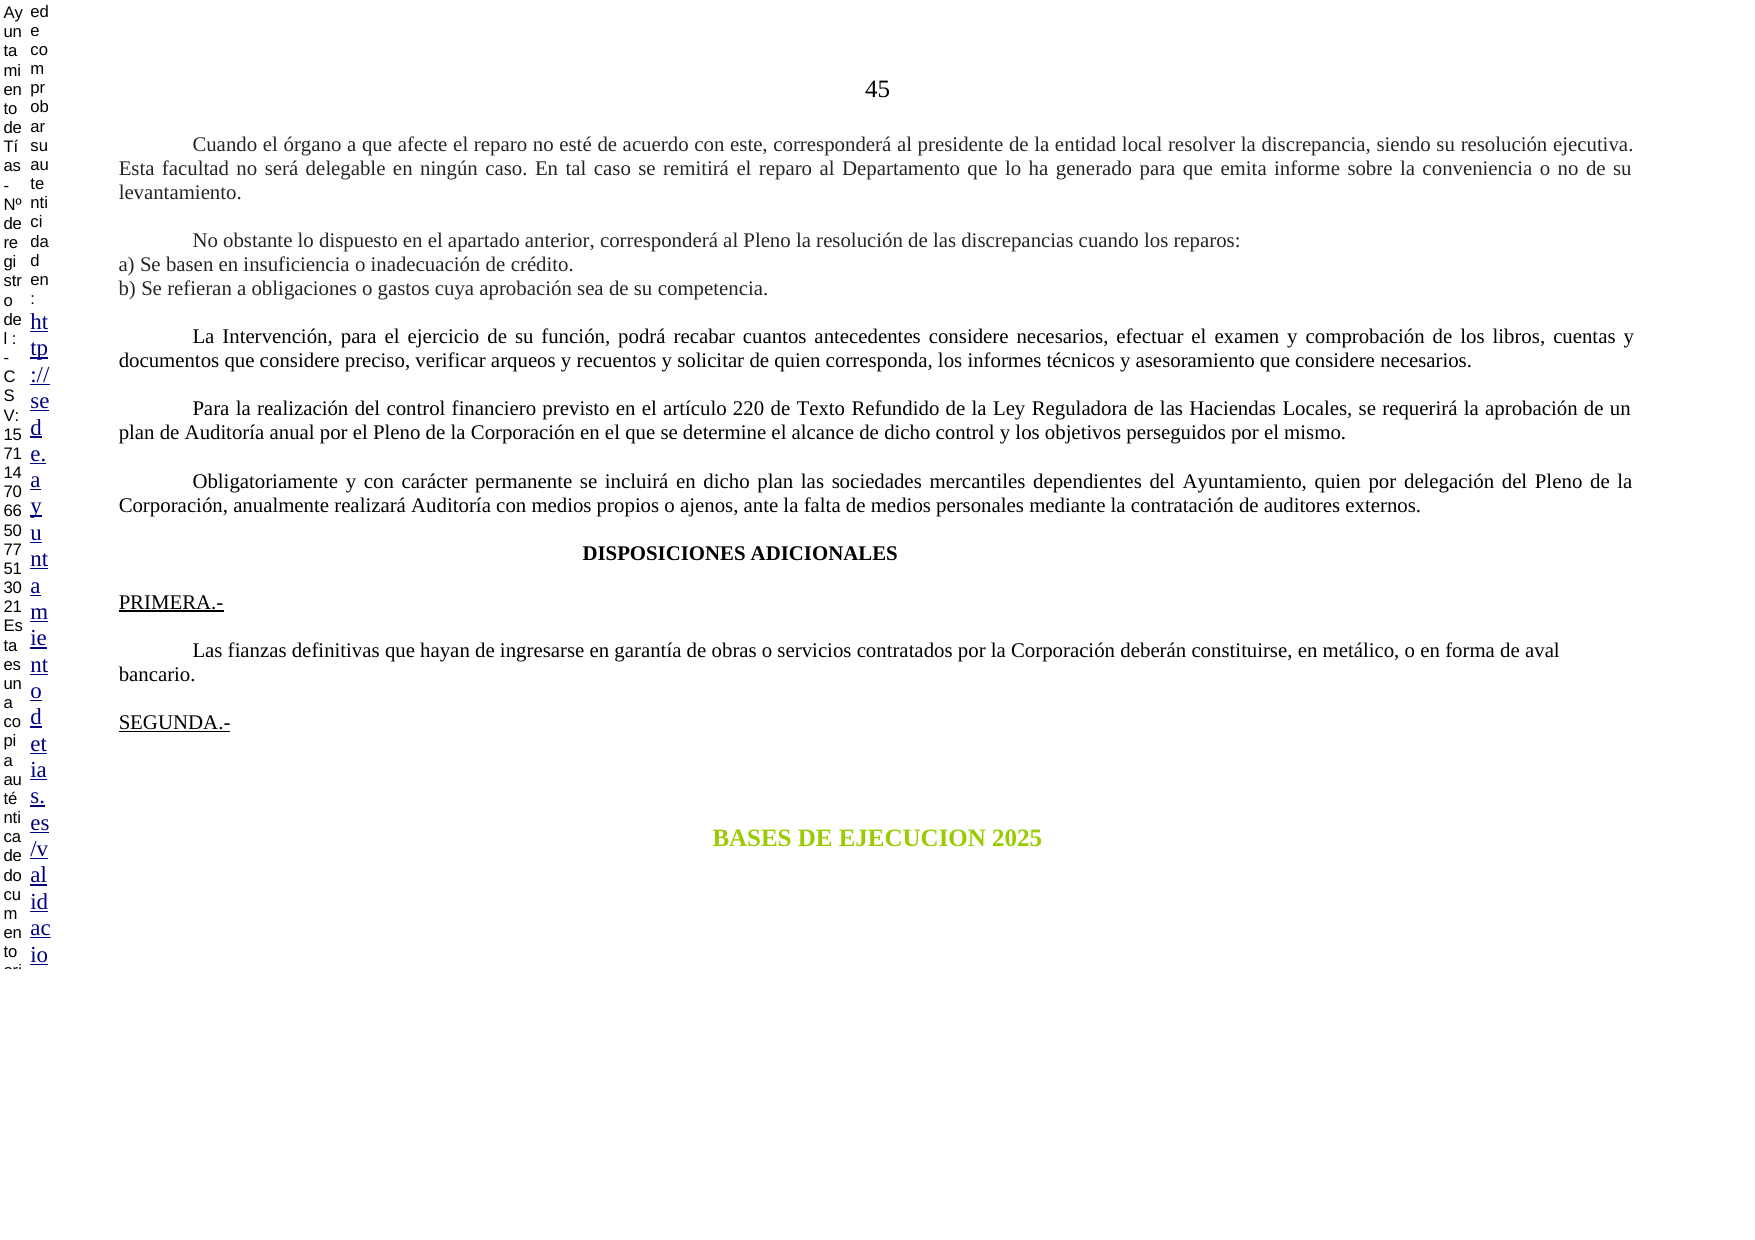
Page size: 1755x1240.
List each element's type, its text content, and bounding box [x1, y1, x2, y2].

text Cuando el órgano a que afecte el reparo no esté de acuerdo con este, corresponderá al presidente de la entidad local resolver la discrepancia, siendo su resolución ejecutiva. Esta facultad no será delegable en ningún caso. En tal caso se remitirá el reparo al Departamento que lo ha generado para que emita informe sobre la conveniencia o no de su levantamiento. [118, 132, 1635, 204]
text Obligatoriamente y con carácter permanente se incluirá en dicho plan las sociedades mercantiles dependientes del Ayuntamiento, quien por delegación del Pleno de la Corporación, anualmente realizará Auditoría con medios propios o ajenos, ante la falta de medios personales mediante la contratación de auditores externos. [118, 469, 1636, 517]
text Para la realización del control financiero previsto en el artículo 220 de Texto Refundido de la Ley Reguladora de las Haciendas Locales, se requerirá la aprobación de un plan de Auditoría anual por el Pleno de la Corporación en el que se determine el alcance de dicho control y los objetivos perseguidos por el mismo. [118, 396, 1634, 444]
text Procedimiento Administrativo Común Electrónico. Puede comprobar su autenticidad en: http://sede.ayuntamientodetias.es/validacio [30, 1, 51, 937]
text PRIMERA.- [118, 589, 1648, 614]
text Ayuntamiento de Tías - Nº de registro del : - CSV: 15711470665077513021 Esta es una copia auténtica de documento original ele [3, 3, 24, 969]
subtitle 45 [398, 74, 1357, 103]
subtitle BASES DE EJECUCION 2025 [398, 823, 1356, 852]
text SEGUNDA.- [118, 710, 1648, 734]
text No obstante lo dispuesto en el apartado anterior, corresponderá al Pleno la resolución de las discrepancias cuando los reparos: [192, 227, 1648, 252]
text La Intervención, para el ejercicio de su función, podrá recabar cuantos antecedentes considere necesarios, efectuar el examen y comprobación de los libros, cuentas y documentos que considere preciso, verificar arqueos y recuentos y solicitar de quien corresponda, los informes técnicos y asesoramiento que considere necesarios. [118, 324, 1636, 372]
list Se basen en insuficiencia o inadecuación de crédito. [118, 252, 1648, 276]
subtitle DISPOSICIONES ADICIONALES [582, 541, 1648, 565]
list Se refieran a obligaciones o gastos cuya aprobación sea de su competencia. [118, 276, 1648, 300]
text Las fianzas definitivas que hayan de ingresarse en garantía de obras o servicios contratados por la Corporación deberán constituirse, en metálico, o en forma de aval bancario. [118, 638, 1635, 686]
